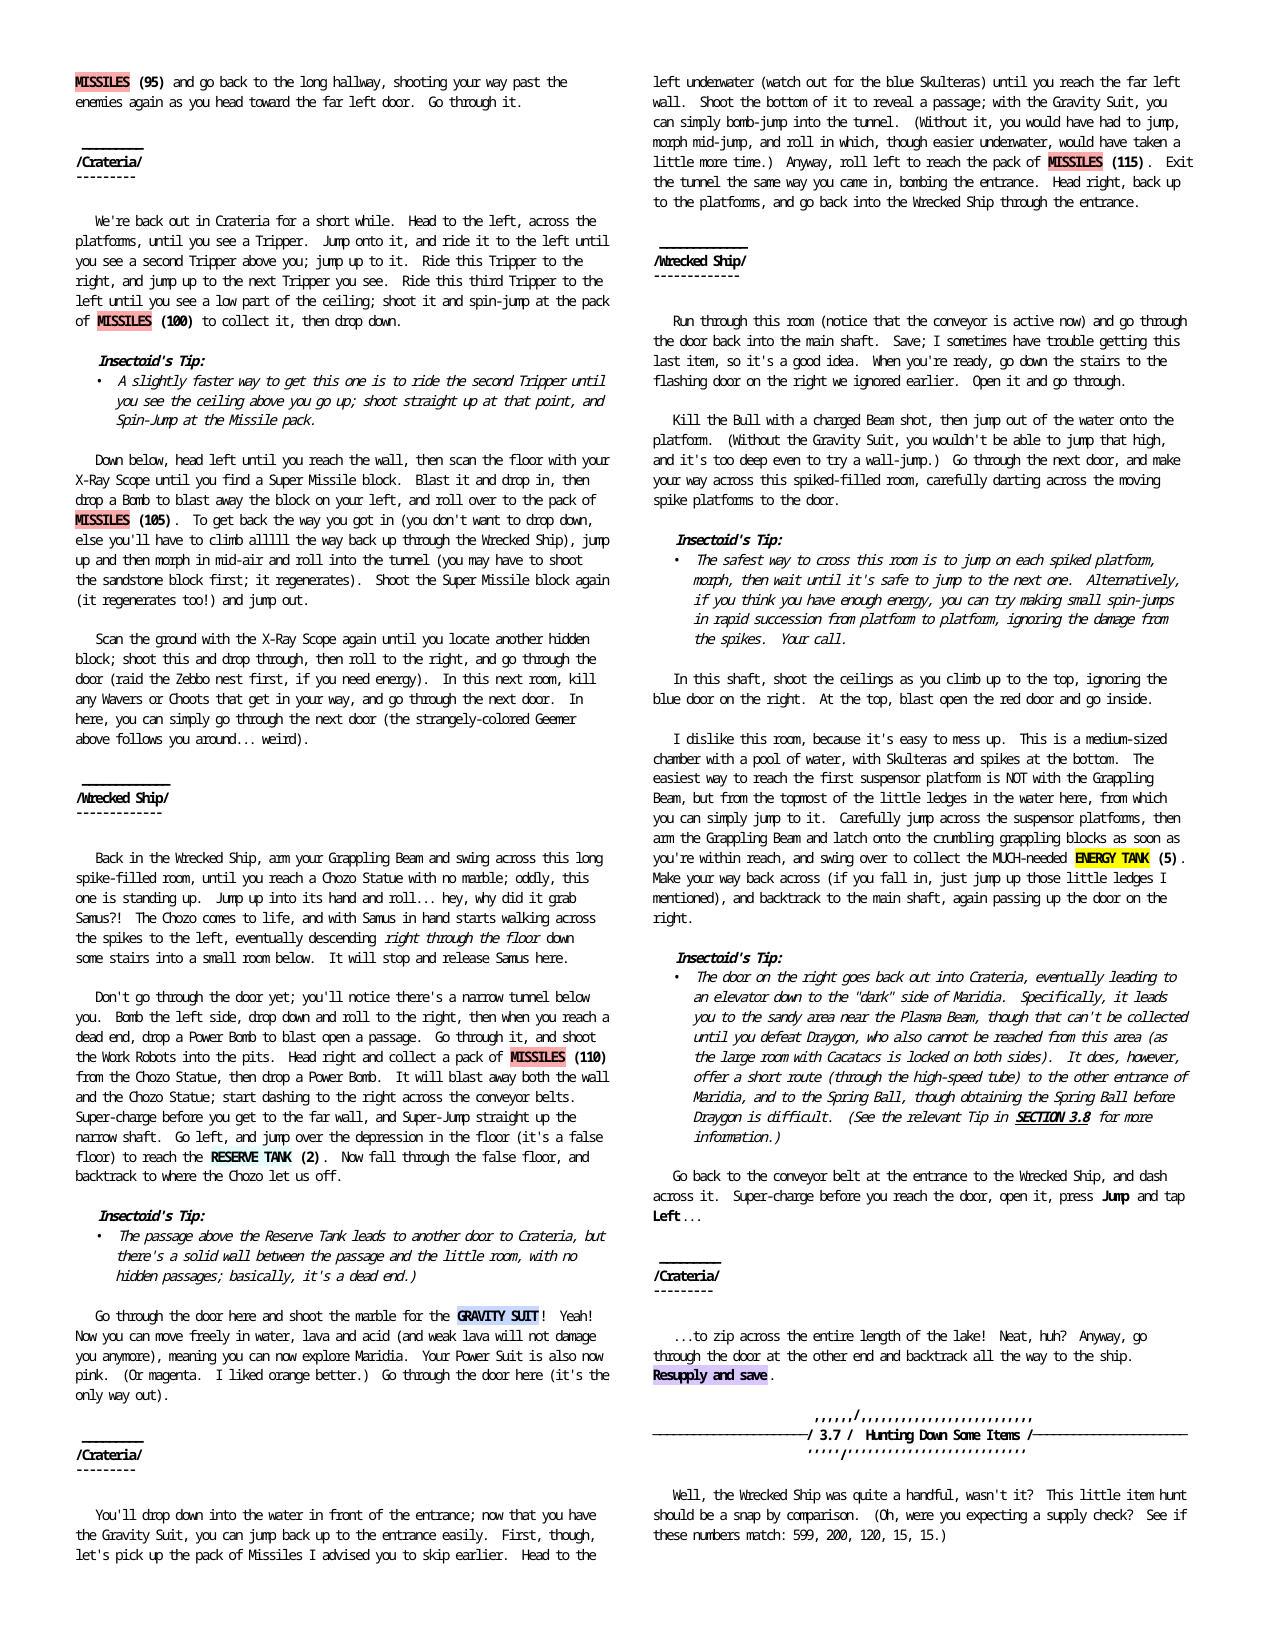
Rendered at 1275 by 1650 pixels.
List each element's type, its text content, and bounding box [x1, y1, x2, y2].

text platform. (Without the Gravity Suit, you wouldn't be able to jump that high, [652, 430, 1200, 450]
text Run through this room (notice that the conveyor is active now) and go through [652, 311, 1200, 331]
text you. Bomb the left side, drop down and roll to the right, then when you reach a [75, 1007, 622, 1027]
text enemies again as you head toward the far left door. Go through it. [75, 92, 622, 112]
text of MISSILES (100) to collect it, then drop down. [75, 311, 622, 331]
text across it. Super-charge before you reach the door, open it, press Jump and tap [652, 1186, 1200, 1206]
text • The door on the right goes back out into Crateria, eventually leading to [652, 967, 1200, 987]
text ───────────────────────/ 3.7 / Hunting Down Some Items /─────────────────────── [652, 1425, 1200, 1445]
text can simply bomb-jump into the tunnel. (Without it, you would have had to jump, [652, 112, 1200, 132]
text I dislike this room, because it's easy to mess up. This is a medium-sized [652, 728, 1200, 748]
text X-Ray Scope until you find a Super Missile block. Blast it and drop in, then [75, 470, 622, 490]
text you see a second Tripper above you; jump up to it. Ride this Tripper to the [75, 251, 622, 271]
text and it's too deep even to try a wall-jump.) Go through the next door, and make [652, 450, 1200, 470]
text door (raid the Zebbo nest first, if you need energy). In this next room, kill [75, 669, 622, 689]
text else you'll have to climb alllll the way back up through the Wrecked Ship), jump [75, 529, 622, 549]
text up and then morph in mid-air and roll into the tunnel (you may have to shoot [75, 549, 622, 569]
text Samus?! The Chozo comes to life, and with Samus in hand starts walking across [75, 908, 622, 927]
text there's a solid wall between the passage and the little room, with no [75, 1246, 622, 1266]
text Draygon is difficult. (See the relevant Tip in SECTION 3.8 for more [652, 1107, 1200, 1126]
text you see the ceiling above you go up; shoot straight up at that point, and [75, 390, 622, 410]
text drop a Bomb to blast away the block on your left, and roll over to the pack of [75, 490, 622, 510]
text _____________ [75, 768, 622, 788]
text /Wrecked Ship/ [652, 251, 1200, 271]
text morph, then wait until it's safe to jump to the next one. Alternatively, [652, 569, 1200, 589]
text Don't go through the door yet; you'll notice there's a narrow tunnel below [75, 987, 622, 1007]
text spike-filled room, until you reach a Chozo Statue with no marble; oddly, this [75, 868, 622, 888]
text pink. (Or magenta. I liked orange better.) Go through the door here (it's the [75, 1365, 622, 1385]
text MISSILES (95) and go back to the long hallway, shooting your way past the [75, 72, 622, 92]
text ¯¯¯¯¯¯¯¯¯ [75, 171, 622, 191]
text left underwater (watch out for the blue Skulteras) until you reach the far left [652, 72, 1200, 92]
text offer a short route (through the high-speed tube) to the other entrance of [652, 1067, 1200, 1087]
text Beam, but from the topmost of the little ledges in the water here, from which [652, 788, 1200, 808]
text (it regenerates too!) and jump out. [75, 589, 622, 609]
text blue door on the right. At the top, blast open the red door and go inside. [652, 689, 1200, 709]
text chamber with a pool of water, with Skulteras and spikes at the bottom. The [652, 748, 1200, 768]
text Maridia, and to the Spring Ball, though obtaining the Spring Ball before [652, 1087, 1200, 1107]
text Go through the door here and shoot the marble for the GRAVITY SUIT! Yeah! [75, 1306, 622, 1325]
text /Crateria/ [75, 152, 622, 171]
text Super-charge before you get to the far wall, and Super-Jump straight up the [75, 1107, 622, 1126]
text ¯¯¯¯¯¯¯¯¯ [75, 1465, 622, 1484]
text information.) [652, 1126, 1200, 1146]
text block; shoot this and drop through, then roll to the right, and go through the [75, 649, 622, 669]
text You'll drop down into the water in front of the entrance; now that you have [75, 1504, 622, 1524]
text you can simply jump to it. Carefully jump across the suspensor platforms, then [652, 808, 1200, 828]
text ¯¯¯¯¯¯¯¯¯¯¯¯¯ [75, 808, 622, 828]
text right, and jump up to the next Tripper you see. Ride this third Tripper to the [75, 271, 622, 291]
text Kill the Bull with a charged Beam shot, then jump out of the water onto the [652, 410, 1200, 430]
text only way out). [75, 1385, 622, 1405]
text ...to zip across the entire length of the lake! Neat, huh? Anyway, go [652, 1325, 1200, 1345]
text the sandstone block first; it regenerates). Shoot the Super Missile block again [75, 569, 622, 589]
text the tunnel the same way you came in, bombing the entrance. Head right, back up [652, 171, 1200, 191]
text arm the Grappling Beam and latch onto the crumbling grappling blocks as soon as [652, 828, 1200, 848]
text _____________ [652, 231, 1200, 251]
text Scan the ground with the X-Ray Scope again until you locate another hidden [75, 629, 622, 649]
text flashing door on the right we ignored earlier. Open it and go through. [652, 370, 1200, 390]
text left until you see a low part of the ceiling; shoot it and spin-jump at the pack [75, 291, 622, 311]
text wall. Shoot the bottom of it to reveal a passage; with the Gravity Suit, you [652, 92, 1200, 112]
text ¯¯¯¯¯¯¯¯¯¯¯¯¯ [652, 271, 1200, 291]
text from the Chozo Statue, then drop a Power Bomb. It will blast away both the wall [75, 1067, 622, 1087]
text _________ [75, 1425, 622, 1445]
text through the door at the other end and backtrack all the way to the ship. [652, 1345, 1200, 1365]
text _________ [652, 1246, 1200, 1266]
text backtrack to where the Chozo let us off. [75, 1166, 622, 1186]
text • The safest way to cross this room is to jump on each spiked platform, [652, 549, 1200, 569]
text here, you can simply go through the next door (the strangely-colored Geemer [75, 709, 622, 728]
text We're back out in Crateria for a short while. Head to the left, across the [75, 211, 622, 231]
text • The passage above the Reserve Tank leads to another door to Crateria, but [75, 1226, 622, 1246]
text Go back to the conveyor belt at the entrance to the Wrecked Ship, and dash [652, 1166, 1200, 1186]
text your way across this spiked-filled room, carefully darting across the moving [652, 470, 1200, 490]
text • A slightly faster way to get this one is to ride the second Tripper until [75, 370, 622, 390]
text should be a snap by comparison. (Oh, were you expecting a supply check? See if [652, 1504, 1200, 1524]
text and the Chozo Statue; start dashing to the right across the conveyor belts. [75, 1087, 622, 1107]
text last item, so it's a good idea. When you're ready, go down the stairs to the [652, 351, 1200, 370]
text if you think you have enough energy, you can try making small spin-jumps [652, 589, 1200, 609]
text an elevator down to the "dark" side of Maridia. Specifically, it leads [652, 987, 1200, 1007]
text the Gravity Suit, you can jump back up to the entrance easily. First, though, [75, 1524, 622, 1544]
text /Crateria/ [75, 1445, 622, 1465]
text you anymore), meaning you can now explore Maridia. Your Power Suit is also now [75, 1345, 622, 1365]
text above follows you around... weird). [75, 728, 622, 748]
text narrow shaft. Go left, and jump over the depression in the floor (it's a false [75, 1126, 622, 1146]
text the large room with Cacatacs is locked on both sides). It does, however, [652, 1047, 1200, 1067]
text Insectoid's Tip: [75, 1206, 622, 1226]
text the spikes. Your call. [652, 629, 1200, 649]
text platforms, until you see a Tripper. Jump onto it, and ride it to the left until [75, 231, 622, 251]
text right. [652, 908, 1200, 927]
text the door back into the main shaft. Save; I sometimes have trouble getting this [652, 331, 1200, 351]
text mentioned), and backtrack to the main shaft, again passing up the door on the [652, 888, 1200, 908]
text MISSILES (105). To get back the way you got in (you don't want to drop down, [75, 510, 622, 529]
text Down below, head left until you reach the wall, then scan the floor with your [75, 450, 622, 470]
text easiest way to reach the first suspensor platform is NOT with the Grappling [652, 768, 1200, 788]
text _________ [75, 132, 622, 152]
text you to the sandy area near the Plasma Beam, though that can't be collected [652, 1007, 1200, 1027]
text spike platforms to the door. [652, 490, 1200, 510]
text in rapid succession from platform to platform, ignoring the damage from [652, 609, 1200, 629]
text Spin-Jump at the Missile pack. [75, 410, 622, 430]
text ‚‚‚‚‚‚/‚‚‚‚‚‚‚‚‚‚‚‚‚‚‚‚‚‚‚‚‚‚‚‚‚‚ [652, 1405, 1200, 1425]
text /Crateria/ [652, 1266, 1200, 1286]
text until you defeat Draygon, who also cannot be reached from this area (as [652, 1027, 1200, 1047]
text dead end, drop a Power Bomb to blast open a passage. Go through it, and shoot [75, 1027, 622, 1047]
text one is standing up. Jump up into its hand and roll... hey, why did it grab [75, 888, 622, 908]
text the Work Robots into the pits. Head right and collect a pack of MISSILES (110) [75, 1047, 622, 1067]
text Insectoid's Tip: [652, 947, 1200, 967]
text little more time.) Anyway, roll left to reach the pack of MISSILES (115). Exit [652, 152, 1200, 171]
text to the platforms, and go back into the Wrecked Ship through the entrance. [652, 191, 1200, 211]
text ’’’’’/’’’’’’’’’’’’’’’’’’’’’’’’’’’ [652, 1445, 1200, 1465]
text Resupply and save. [652, 1365, 1200, 1385]
text any Wavers or Choots that get in your way, and go through the next door. In [75, 689, 622, 709]
text the spikes to the left, eventually descending right through the floor down [75, 927, 622, 947]
text floor) to reach the RESERVE TANK (2). Now fall through the false floor, and [75, 1146, 622, 1166]
text In this shaft, shoot the ceilings as you climb up to the top, ignoring the [652, 669, 1200, 689]
text Well, the Wrecked Ship was quite a handful, wasn't it? This little item hunt [652, 1484, 1200, 1504]
text you're within reach, and swing over to collect the MUCH-needed ENERGY TANK (5). [652, 848, 1200, 868]
text ¯¯¯¯¯¯¯¯¯ [652, 1286, 1200, 1306]
text Make your way back across (if you fall in, just jump up those little ledges I [652, 868, 1200, 888]
text morph mid-jump, and roll in which, though easier underwater, would have taken a [652, 132, 1200, 152]
text some stairs into a small room below. It will stop and release Samus here. [75, 947, 622, 967]
text hidden passages; basically, it's a dead end.) [75, 1266, 622, 1286]
text Insectoid's Tip: [75, 351, 622, 370]
text Now you can move freely in water, lava and acid (and weak lava will not damage [75, 1325, 622, 1345]
text these numbers match: 599, 200, 120, 15, 15.) [652, 1524, 1200, 1544]
text Left... [652, 1206, 1200, 1226]
text let's pick up the pack of Missiles I advised you to skip earlier. Head to the [75, 1544, 622, 1564]
text Insectoid's Tip: [652, 529, 1200, 549]
text Back in the Wrecked Ship, arm your Grappling Beam and swing across this long [75, 848, 622, 868]
text /Wrecked Ship/ [75, 788, 622, 808]
